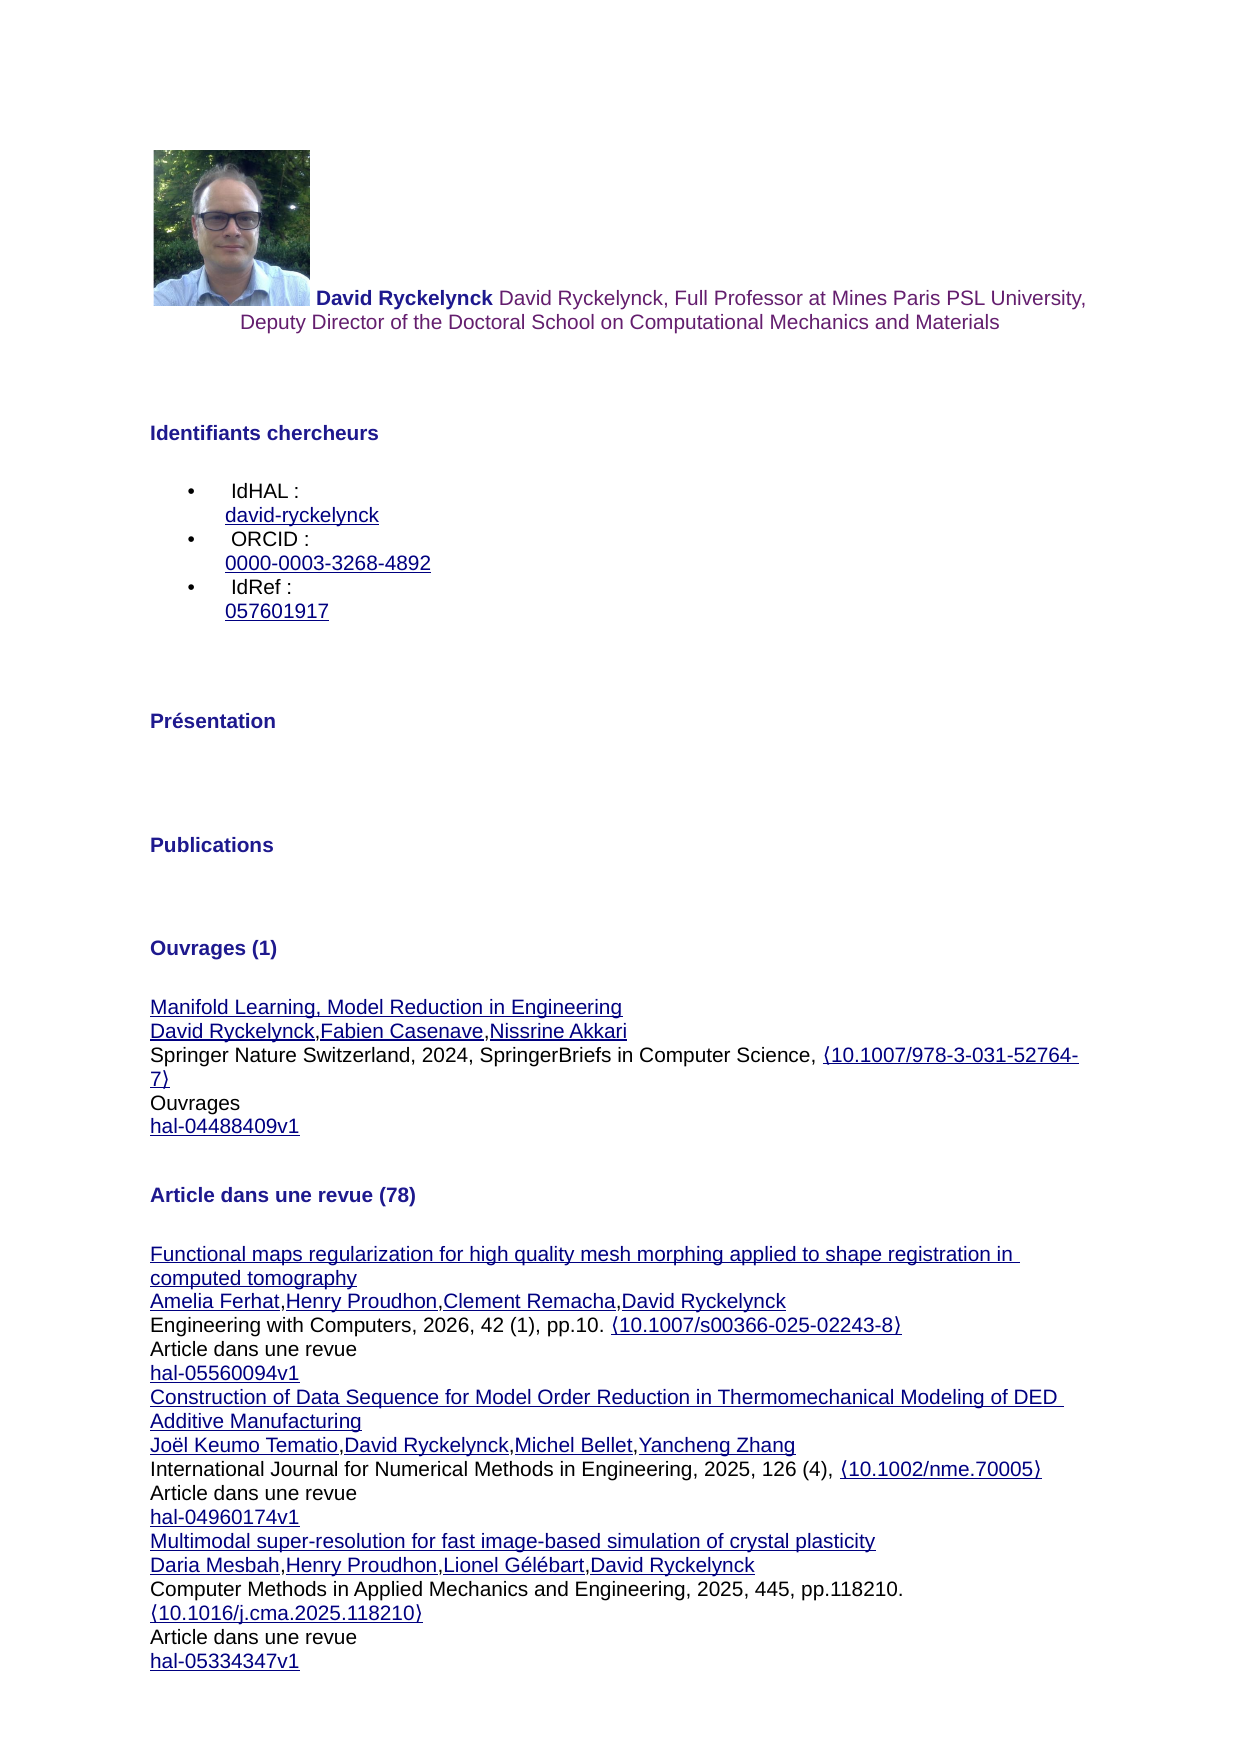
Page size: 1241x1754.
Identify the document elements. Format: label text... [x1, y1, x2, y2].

list 0000-0003-3268-4892 [187, 551, 1090, 575]
list IdRef : [187, 575, 1090, 599]
table_header Manifold Learning, Model Reduction in Engineering David Ryckelynck,Fabien Casenave,Nissrine Akkari Springer Nature Switzerland, 2024, SpringerBriefs in Computer Science, ⟨10.1007/978-3-031-52764-7⟩ Ouvrages hal-04488409v1 [150, 995, 1090, 1138]
table_cell Construction of Data Sequence for Model Order Reduction in Thermomechanical Modeling of DED Additive Manufacturing Joël Keumo Tematio,David Ryckelynck,Michel Bellet,Yancheng Zhang International Journal for Numerical Methods in Engineering, 2025, 126 (4), ⟨10.1002/nme.70005⟩ Article dans une revue hal-04960174v1 [150, 1385, 1090, 1529]
subtitle Identifiants chercheurs [150, 421, 1090, 444]
list david-ryckelynck [187, 503, 1090, 527]
subtitle Présentation [150, 709, 1090, 733]
subtitle David Ryckelynck David Ryckelynck, Full Professor at Mines Paris PSL University, Deputy Director of the Doctoral School on Computational Mechanics and Materials [150, 150, 1090, 334]
picture [153, 150, 310, 306]
subtitle Article dans une revue (78) [150, 1183, 1090, 1207]
list IdHAL : [187, 479, 1090, 503]
table_cell Multimodal super-resolution for fast image-based simulation of crystal plasticity Daria Mesbah,Henry Proudhon,Lionel Gélébart,David Ryckelynck Computer Methods in Applied Mechanics and Engineering, 2025, 445, pp.118210. ⟨10.1016/j.cma.2025.118210⟩ Article dans une revue hal-05334347v1 [150, 1529, 1090, 1673]
subtitle Ouvrages (1) [150, 936, 1090, 960]
list ORCID : [187, 527, 1090, 551]
subtitle Publications [150, 833, 1090, 857]
table_header Functional maps regularization for high quality mesh morphing applied to shape registration in computed tomography Amelia Ferhat,Henry Proudhon,Clement Remacha,David Ryckelynck Engineering with Computers, 2026, 42 (1), pp.10. ⟨10.1007/s00366-025-02243-8⟩ Article dans une revue hal-05560094v1 [150, 1241, 1090, 1385]
list 057601917 [187, 599, 1090, 623]
